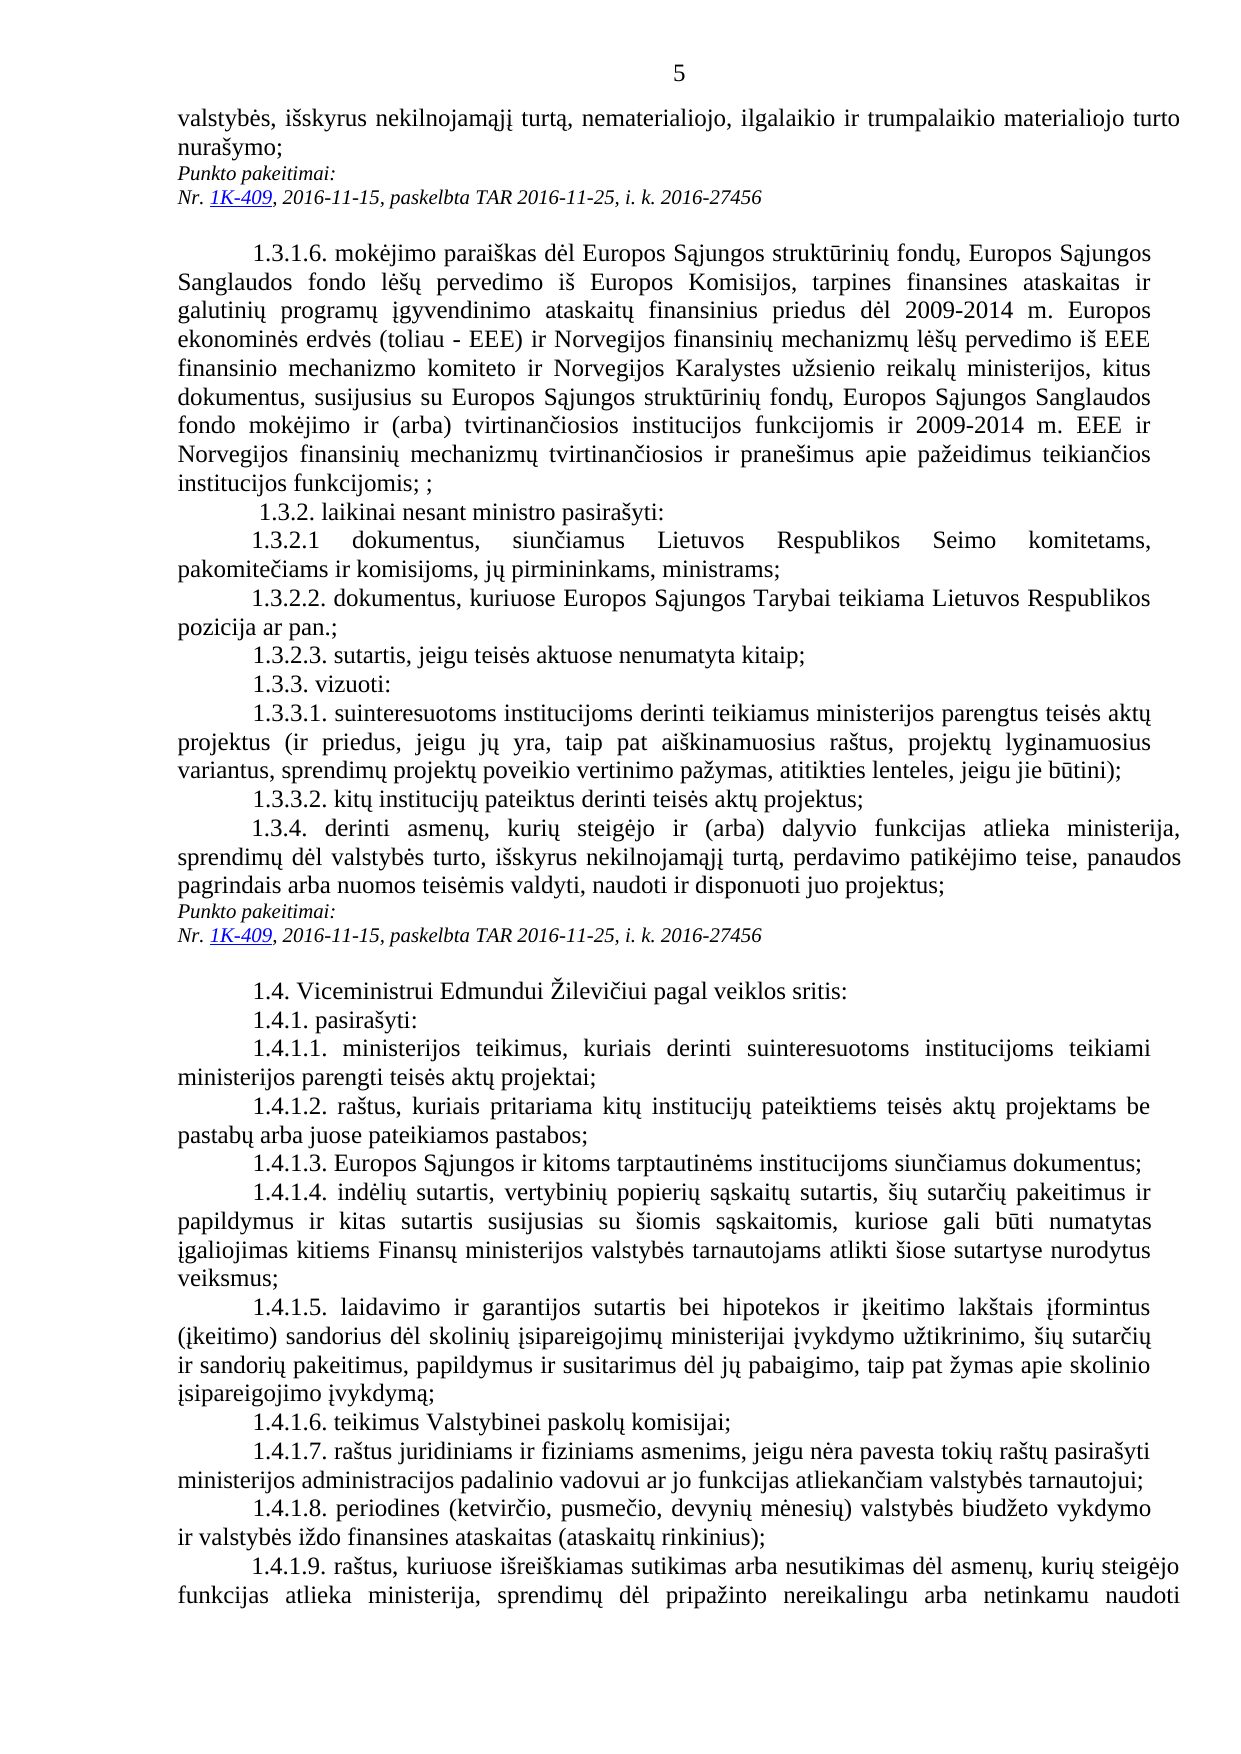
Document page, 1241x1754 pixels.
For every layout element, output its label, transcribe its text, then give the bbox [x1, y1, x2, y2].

text Nr. 1K-409, 2016-11-15, paskelbta TAR 2016-11-25, i. k. 2016-27456 [177, 185, 1181, 209]
text 1.4.1.4. indėlių sutartis, vertybinių popierių sąskaitų sutartis, šių sutarčių pakeitimus ir papildymus ir kitas sutartis susijusias su šiomis sąskaitomis, kuriose gali būti numatytas įgaliojimas kitiems Finansų ministerijos valstybės tarnautojams atlikti šiose sutartyse nurodytus veiksmus; [177, 1177, 1152, 1292]
text 1.3.4. derinti asmenų, kurių steigėjo ir (arba) dalyvio funkcijas atlieka ministerija, sprendimų dėl valstybės turto, išskyrus nekilnojamąjį turtą, perdavimo patikėjimo teise, panaudos pagrindais arba nuomos teisėmis valdyti, naudoti ir disponuoti juo projektus; [177, 813, 1181, 899]
text Nr. 1K-409, 2016-11-15, paskelbta TAR 2016-11-25, i. k. 2016-27456 [177, 923, 1181, 947]
text Punkto pakeitimai: [177, 161, 1181, 185]
text 1.4.1.8. periodines (ketvirčio, pusmečio, devynių mėnesių) valstybės biudžeto vykdymo ir valstybės iždo finansines ataskaitas (ataskaitų rinkinius); [177, 1493, 1152, 1551]
text 1.3.2.2. dokumentus, kuriuose Europos Sąjungos Tarybai teikiama Lietuvos Respublikos pozicija ar pan.; [177, 583, 1152, 640]
text 1.4.1.5. laidavimo ir garantijos sutartis bei hipotekos ir įkeitimo lakštais įformintus (įkeitimo) sandorius dėl skolinių įsipareigojimų ministerijai įvykdymo užtikrinimo, šių sutarčių ir sandorių pakeitimus, papildymus ir susitarimus dėl jų pabaigimo, taip pat žymas apie skolinio įsipareigojimo įvykdymą; [177, 1292, 1152, 1407]
text 1.4.1. pasirašyti: [177, 1005, 1152, 1033]
text 1.4.1.9. raštus, kuriuose išreiškiamas sutikimas arba nesutikimas dėl asmenų, kurių steigėjo funkcijas atlieka ministerija, sprendimų dėl pripažinto nereikalingu arba netinkamu naudoti [177, 1551, 1181, 1608]
text 1.3.2.3. sutartis, jeigu teisės aktuose nenumatyta kitaip; [177, 640, 1152, 669]
text 1.3.3.1. suinteresuotoms institucijoms derinti teikiamus ministerijos parengtus teisės aktų projektus (ir priedus, jeigu jų yra, taip pat aiškinamuosius raštus, projektų lyginamuosius variantus, sprendimų projektų poveikio vertinimo pažymas, atitikties lenteles, jeigu jie būtini); [177, 698, 1152, 784]
text 1.3.3. vizuoti: [177, 669, 1152, 698]
text 1.4. Viceministrui Edmundui Žilevičiui pagal veiklos sritis: [177, 976, 1152, 1005]
text 1.4.1.1. ministerijos teikimus, kuriais derinti suinteresuotoms institucijoms teikiami ministerijos parengti teisės aktų projektai; [177, 1033, 1152, 1091]
text 1.3.1.6. mokėjimo paraiškas dėl Europos Sąjungos struktūrinių fondų, Europos Sąjungos Sanglaudos fondo lėšų pervedimo iš Europos Komisijos, tarpines finansines ataskaitas ir galutinių programų įgyvendinimo ataskaitų finansinius priedus dėl 2009-2014 m. Europos ekonominės erdvės (toliau - EEE) ir Norvegijos finansinių mechanizmų lėšų pervedimo iš EEE finansinio mechanizmo komiteto ir Norvegijos Karalystes užsienio reikalų ministerijos, kitus dokumentus, susijusius su Europos Sąjungos struktūrinių fondų, Europos Sąjungos Sanglaudos fondo mokėjimo ir (arba) tvirtinančiosios institucijos funkcijomis ir 2009-2014 m. EEE ir Norvegijos finansinių mechanizmų tvirtinančiosios ir pranešimus apie pažeidimus teikiančios institucijos funkcijomis; ; [177, 238, 1152, 497]
text Punkto pakeitimai: [177, 899, 1181, 923]
text 1.4.1.2. raštus, kuriais pritariama kitų institucijų pateiktiems teisės aktų projektams be pastabų arba juose pateikiamos pastabos; [177, 1091, 1152, 1148]
text 1.3.2.1 dokumentus, siunčiamus Lietuvos Respublikos Seimo komitetams, pakomitečiams ir komisijoms, jų pirmininkams, ministrams; [177, 525, 1152, 583]
text 1.4.1.3. Europos Sąjungos ir kitoms tarptautinėms institucijoms siunčiamus dokumentus; [177, 1148, 1152, 1177]
text 1.3.2. laikinai nesant ministro pasirašyti: [177, 497, 1152, 525]
text valstybės, išskyrus nekilnojamąjį turtą, nematerialiojo, ilgalaikio ir trumpalaikio materialiojo turto nurašymo; [177, 103, 1181, 161]
text 1.4.1.6. teikimus Valstybinei paskolų komisijai; [177, 1407, 1152, 1436]
text 1.3.3.2. kitų institucijų pateiktus derinti teisės aktų projektus; [177, 784, 1152, 813]
text 1.4.1.7. raštus juridiniams ir fiziniams asmenims, jeigu nėra pavesta tokių raštų pasirašyti ministerijos administracijos padalinio vadovui ar jo funkcijas atliekančiam valstybės tarnautojui; [177, 1436, 1152, 1493]
